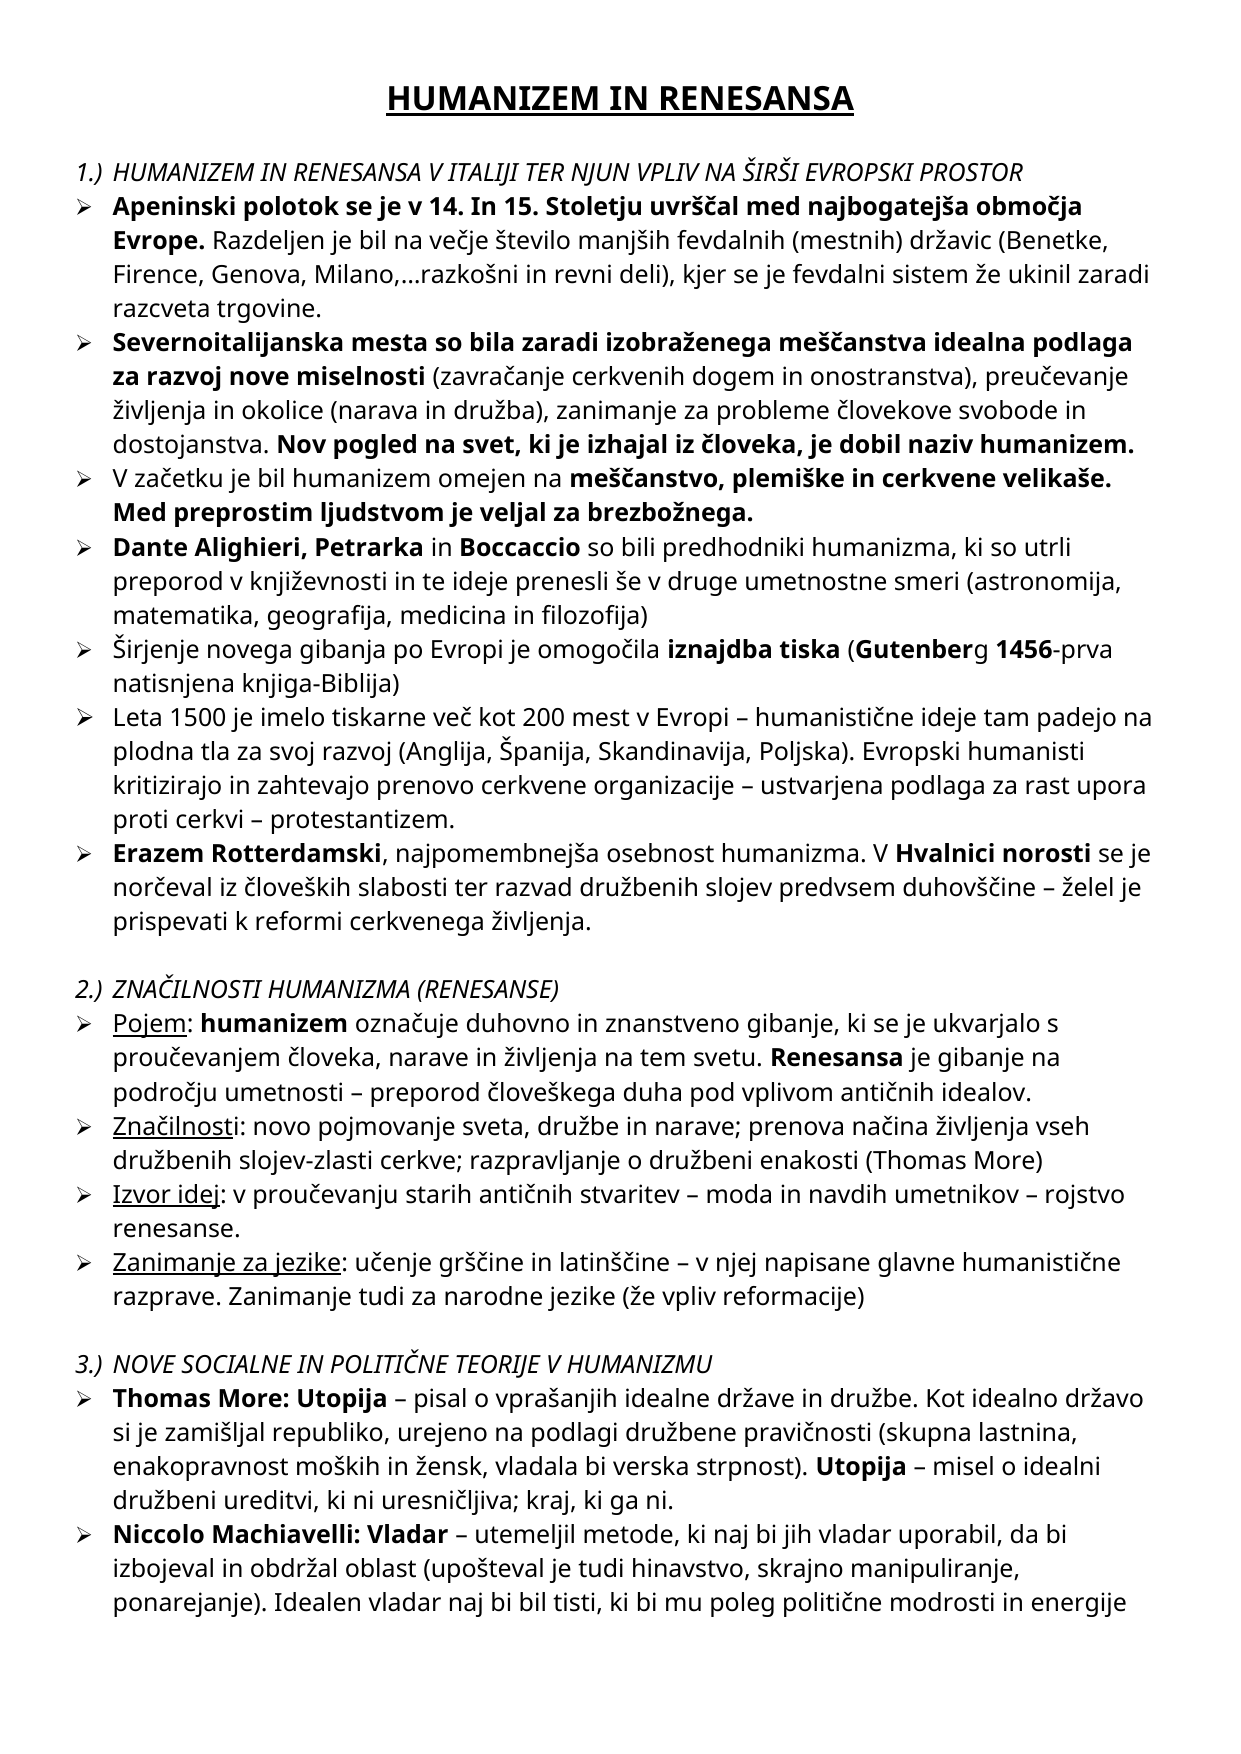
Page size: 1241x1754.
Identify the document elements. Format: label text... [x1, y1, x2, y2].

list Širjenje novega gibanja po Evropi je omogočila iznajdba tiska (Gutenberg 1456-prva natisnjena knjiga-Biblija) [75, 631, 1165, 699]
list Zanimanje za jezike: učenje grščine in latinščine – v njej napisane glavne humanistične razprave. Zanimanje tudi za narodne jezike (že vpliv reformacije) [75, 1244, 1165, 1313]
list V začetku je bil humanizem omejen na meščanstvo, plemiške in cerkvene velikaše. Med preprostim ljudstvom je veljal za brezbožnega. [75, 461, 1165, 529]
list Dante Alighieri, Petrarka in Boccaccio so bili predhodniki humanizma, ki so utrli preporod v književnosti in te ideje prenesli še v druge umetnostne smeri (astronomija, matematika, geografija, medicina in filozofija) [75, 529, 1165, 631]
list Leta 1500 je imelo tiskarne več kot 200 mest v Evropi – humanistične ideje tam padejo na plodna tla za svoj razvoj (Anglija, Španija, Skandinavija, Poljska). Evropski humanisti kritizirajo in zahtevajo prenovo cerkvene organizacije – ustvarjena podlaga za rast upora proti cerkvi – protestantizem. [75, 699, 1165, 836]
list Pojem: humanizem označuje duhovno in znanstveno gibanje, ki se je ukvarjalo s proučevanjem človeka, narave in življenja na tem svetu. Renesansa je gibanje na področju umetnosti – preporod človeškega duha pod vplivom antičnih idealov. [75, 1006, 1165, 1108]
list NOVE SOCIALNE IN POLITIČNE TEORIJE V HUMANIZMU [75, 1347, 1165, 1381]
list Značilnosti: novo pojmovanje sveta, družbe in narave; prenova načina življenja vseh družbenih slojev-zlasti cerkve; razpravljanje o družbeni enakosti (Thomas More) [75, 1108, 1165, 1176]
list Apeninski polotok se je v 14. In 15. Stoletju uvrščal med najbogatejša območja Evrope. Razdeljen je bil na večje število manjših fevdalnih (mestnih) državic (Benetke, Firence, Genova, Milano,…razkošni in revni deli), kjer se je fevdalni sistem že ukinil zaradi razcveta trgovine. [75, 188, 1165, 325]
list Erazem Rotterdamski, najpomembnejša osebnost humanizma. V Hvalnici norosti se je norčeval iz človeških slabosti ter razvad družbenih slojev predvsem duhovščine – želel je prispevati k reformi cerkvenega življenja. [75, 836, 1165, 938]
list Niccolo Machiavelli: Vladar – utemeljil metode, ki naj bi jih vladar uporabil, da bi izbojeval in obdržal oblast (upošteval je tudi hinavstvo, skrajno manipuliranje, ponarejanje). Idealen vladar naj bi bil tisti, ki bi mu poleg politične modrosti in energije [75, 1517, 1165, 1619]
text HUMANIZEM IN RENESANSA [75, 75, 1165, 120]
list Severnoitalijanska mesta so bila zaradi izobraženega meščanstva idealna podlaga za razvoj nove miselnosti (zavračanje cerkvenih dogem in onostranstva), preučevanje življenja in okolice (narava in družba), zanimanje za probleme človekove svobode in dostojanstva. Nov pogled na svet, ki je izhajal iz človeka, je dobil naziv humanizem. [75, 325, 1165, 461]
list Thomas More: Utopija – pisal o vprašanjih idealne države in družbe. Kot idealno državo si je zamišljal republiko, urejeno na podlagi družbene pravičnosti (skupna lastnina, enakopravnost moških in žensk, vladala bi verska strpnost). Utopija – misel o idealni družbeni ureditvi, ki ni uresničljiva; kraj, ki ga ni. [75, 1381, 1165, 1517]
list ZNAČILNOSTI HUMANIZMA (RENESANSE) [75, 972, 1165, 1006]
list Izvor idej: v proučevanju starih antičnih stvaritev – moda in navdih umetnikov – rojstvo renesanse. [75, 1176, 1165, 1244]
list HUMANIZEM IN RENESANSA V ITALIJI TER NJUN VPLIV NA ŠIRŠI EVROPSKI PROSTOR [75, 154, 1165, 188]
